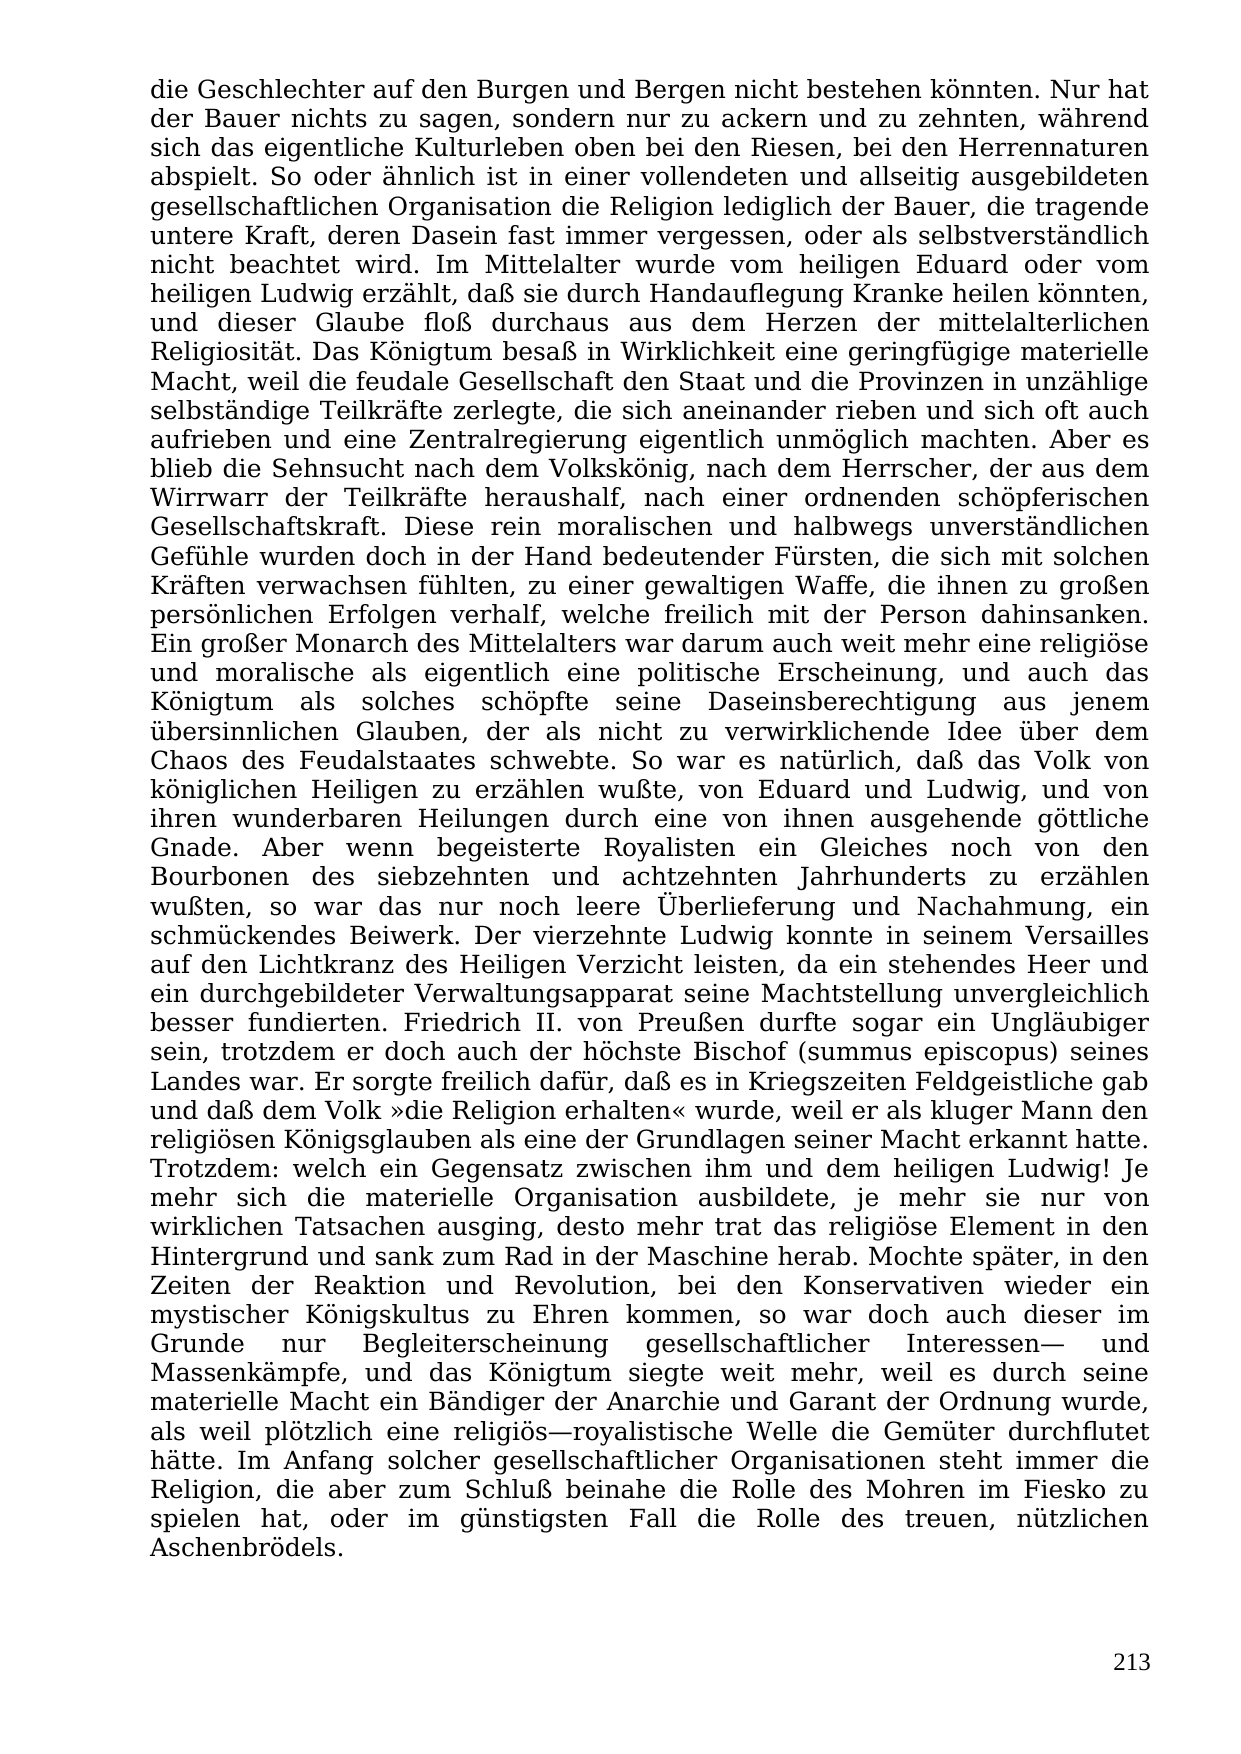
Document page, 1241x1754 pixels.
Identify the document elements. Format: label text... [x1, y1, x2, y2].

text die Geschlechter auf den Burgen und Bergen nicht bestehen könnten. Nur hat der Bauer nichts zu sagen, sondern nur zu ackern und zu zehnten, während sich das eigentliche Kulturleben oben bei den Riesen, bei den Herrennaturen abspielt. So oder ähnlich ist in einer vollendeten und allseitig ausgebildeten gesellschaftlichen Organisation die Religion lediglich der Bauer, die tragende untere Kraft, deren Dasein fast immer vergessen, oder als selbstverständlich nicht beachtet wird. Im Mittelalter wurde vom heiligen Eduard oder vom heiligen Ludwig erzählt, daß sie durch Handauflegung Kranke heilen könnten, und dieser Glaube floß durchaus aus dem Herzen der mittelalterlichen Religiosität. Das Königtum besaß in Wirklichkeit eine geringfügige materielle Macht, weil die feudale Gesellschaft den Staat und die Provinzen in unzählige selbständige Teilkräfte zerlegte, die sich aneinander rieben und sich oft auch aufrieben und eine Zentralregierung eigentlich unmöglich machten. Aber es blieb die Sehnsucht nach dem Volkskönig, nach dem Herrscher, der aus dem Wirrwarr der Teilkräfte heraushalf, nach einer ordnenden schöpferischen Gesellschaftskraft. Diese rein moralischen und halbwegs unverständlichen Gefühle wurden doch in der Hand bedeutender Fürsten, die sich mit solchen Kräften verwachsen fühlten, zu einer gewaltigen Waffe, die ihnen zu großen persönlichen Erfolgen verhalf, welche freilich mit der Person dahinsanken. Ein großer Monarch des Mittelalters war darum auch weit mehr eine religiöse und moralische als eigentlich eine politische Erscheinung, und auch das Königtum als solches schöpfte seine Daseinsberechtigung aus jenem übersinnlichen Glauben, der als nicht zu verwirklichende Idee über dem Chaos des Feudalstaates schwebte. So war es natürlich, daß das Volk von königlichen Heiligen zu erzählen wußte, von Eduard und Ludwig, und von ihren wunderbaren Heilungen durch eine von ihnen ausgehende göttliche Gnade. Aber wenn begeisterte Royalisten ein Gleiches noch von den Bourbonen des siebzehnten und achtzehnten Jahrhunderts zu erzählen wußten, so war das nur noch leere Überlieferung und Nachahmung, ein schmückendes Beiwerk. Der vierzehnte Ludwig konnte in seinem Versailles auf den Lichtkranz des Heiligen Verzicht leisten, da ein stehendes Heer und ein durchgebildeter Verwaltungsapparat seine Machtstellung unvergleichlich besser fundierten. Friedrich II. von Preußen durfte sogar ein Ungläubiger sein, trotzdem er doch auch der höchste Bischof (summus episcopus) seines Landes war. Er sorgte freilich dafür, daß es in Kriegszeiten Feldgeistliche gab und daß dem Volk »die Religion erhalten« wurde, weil er als kluger Mann den religiösen Königsglauben als eine der Grundlagen seiner Macht erkannt hatte. Trotzdem: welch ein Gegensatz zwischen ihm und dem heiligen Ludwig! Je mehr sich die materielle Organisation ausbildete, je mehr sie nur von wirklichen Tatsachen ausging, desto mehr trat das religiöse Element in den Hintergrund und sank zum Rad in der Maschine herab. Mochte später, in den Zeiten der Reaktion und Revolution, bei den Konservativen wieder ein mystischer Königskultus zu Ehren kommen, so war doch auch dieser im Grunde nur Begleiterscheinung gesellschaftlicher Interessen— und Massenkämpfe, und das Königtum siegte weit mehr, weil es durch seine materielle Macht ein Bändiger der Anarchie und Garant der Ordnung wurde, als weil plötzlich eine religiös—royalistische Welle die Gemüter durchflutet hätte. Im Anfang solcher gesellschaftlicher Organisationen steht immer die Religion, die aber zum Schluß beinahe die Rolle des Mohren im Fiesko zu spielen hat, oder im günstigsten Fall die Rolle des treuen, nützlichen Aschenbrödels. [150, 75, 1151, 1562]
